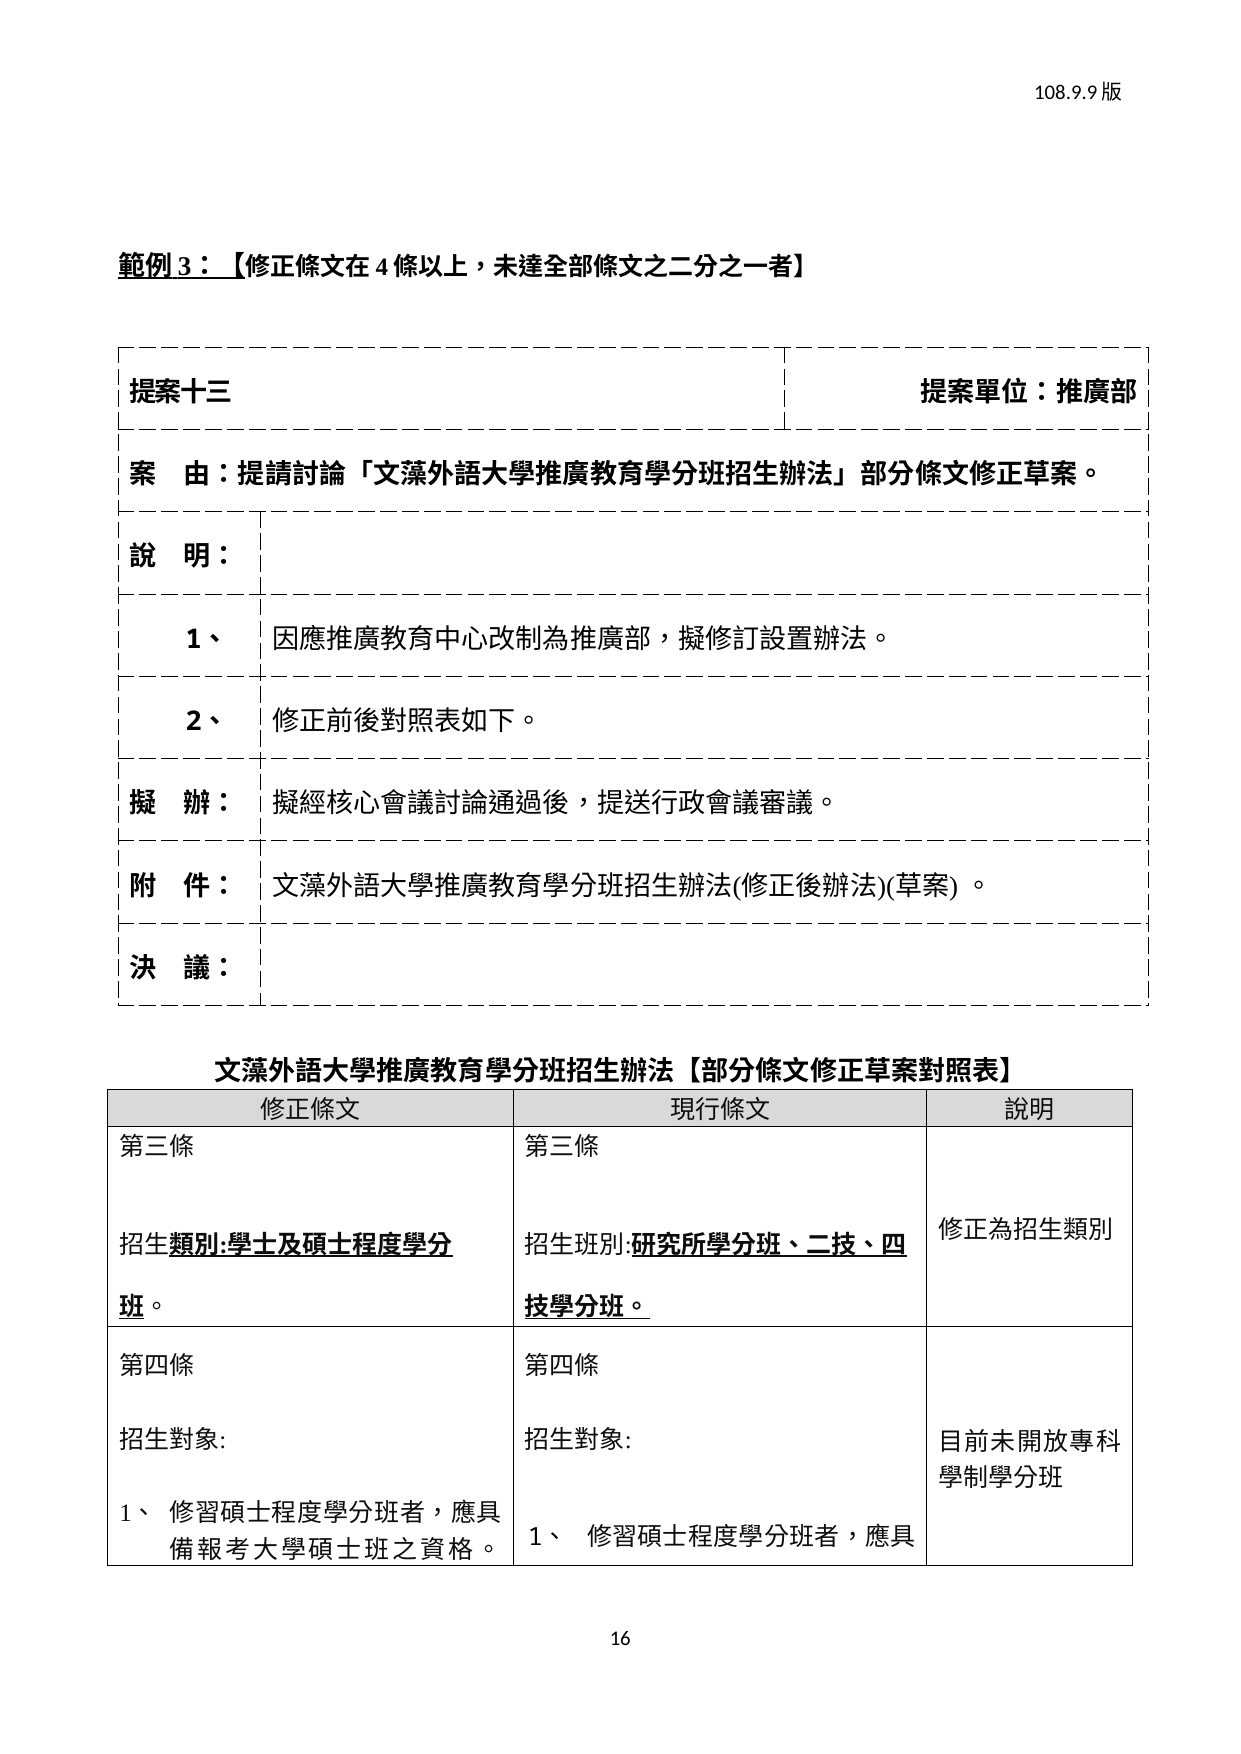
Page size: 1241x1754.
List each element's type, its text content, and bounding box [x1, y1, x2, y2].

table_cell [261, 923, 1148, 1005]
table_cell 第四條 招生對象: 修習碩士程度學分班者，應具 [514, 1327, 926, 1565]
table_cell 因應推廣教育中心改制為推廣部，擬修訂設置辦法。 [261, 594, 1148, 676]
table_cell 第四條 招生對象: 修習碩士程度學分班者，應具備報考大學碩士班之資格。 修習學士程度學分班者，應具備下列要件之一: 十八歲以上。 未滿十八歲者，應分別具備報考大學之資格。 [108, 1327, 513, 1565]
table_cell 擬 辦： [118, 758, 261, 840]
table_cell [118, 676, 261, 758]
table_cell 決 議： [118, 923, 261, 1005]
table_cell 修正前後對照表如下。 [261, 676, 1148, 758]
table_cell 修正為招生類別 [927, 1127, 1132, 1326]
table_cell 文藻外語大學推廣教育學分班招生辦法(修正後辦法)(草案) 。 [261, 840, 1148, 923]
table_header 現行條文 [514, 1090, 926, 1126]
table_header 提案單位：推廣部 [784, 347, 1148, 429]
table_cell 目前未開放專科學制學分班 [927, 1327, 1132, 1565]
table_header 說明 [927, 1090, 1132, 1126]
text 文藻外語大學推廣教育學分班招生辦法【部分條文修正草案對照表】 [118, 1049, 1122, 1088]
table_cell 擬經核心會議討論通過後，提送行政會議審議。 [261, 758, 1148, 840]
table_cell [118, 594, 261, 676]
table_cell 說 明： [118, 511, 261, 593]
text 範例3：【修正條文在4條以上，未達全部條文之二分之一者】 [118, 222, 1122, 284]
table_cell [261, 511, 1148, 593]
table_cell 第三條 招生班別:研究所學分班、二技、四技學分班。 [514, 1127, 926, 1326]
table_header 提案十三 [118, 347, 784, 429]
table_cell 案 由：提請討論「文藻外語大學推廣教育學分班招生辦法」部分條文修正草案。 [118, 429, 1148, 511]
table_cell 附 件： [118, 840, 261, 923]
table_cell 第三條 招生類別:學士及碩士程度學分班。 [108, 1127, 513, 1326]
table_header 修正條文 [108, 1090, 513, 1126]
